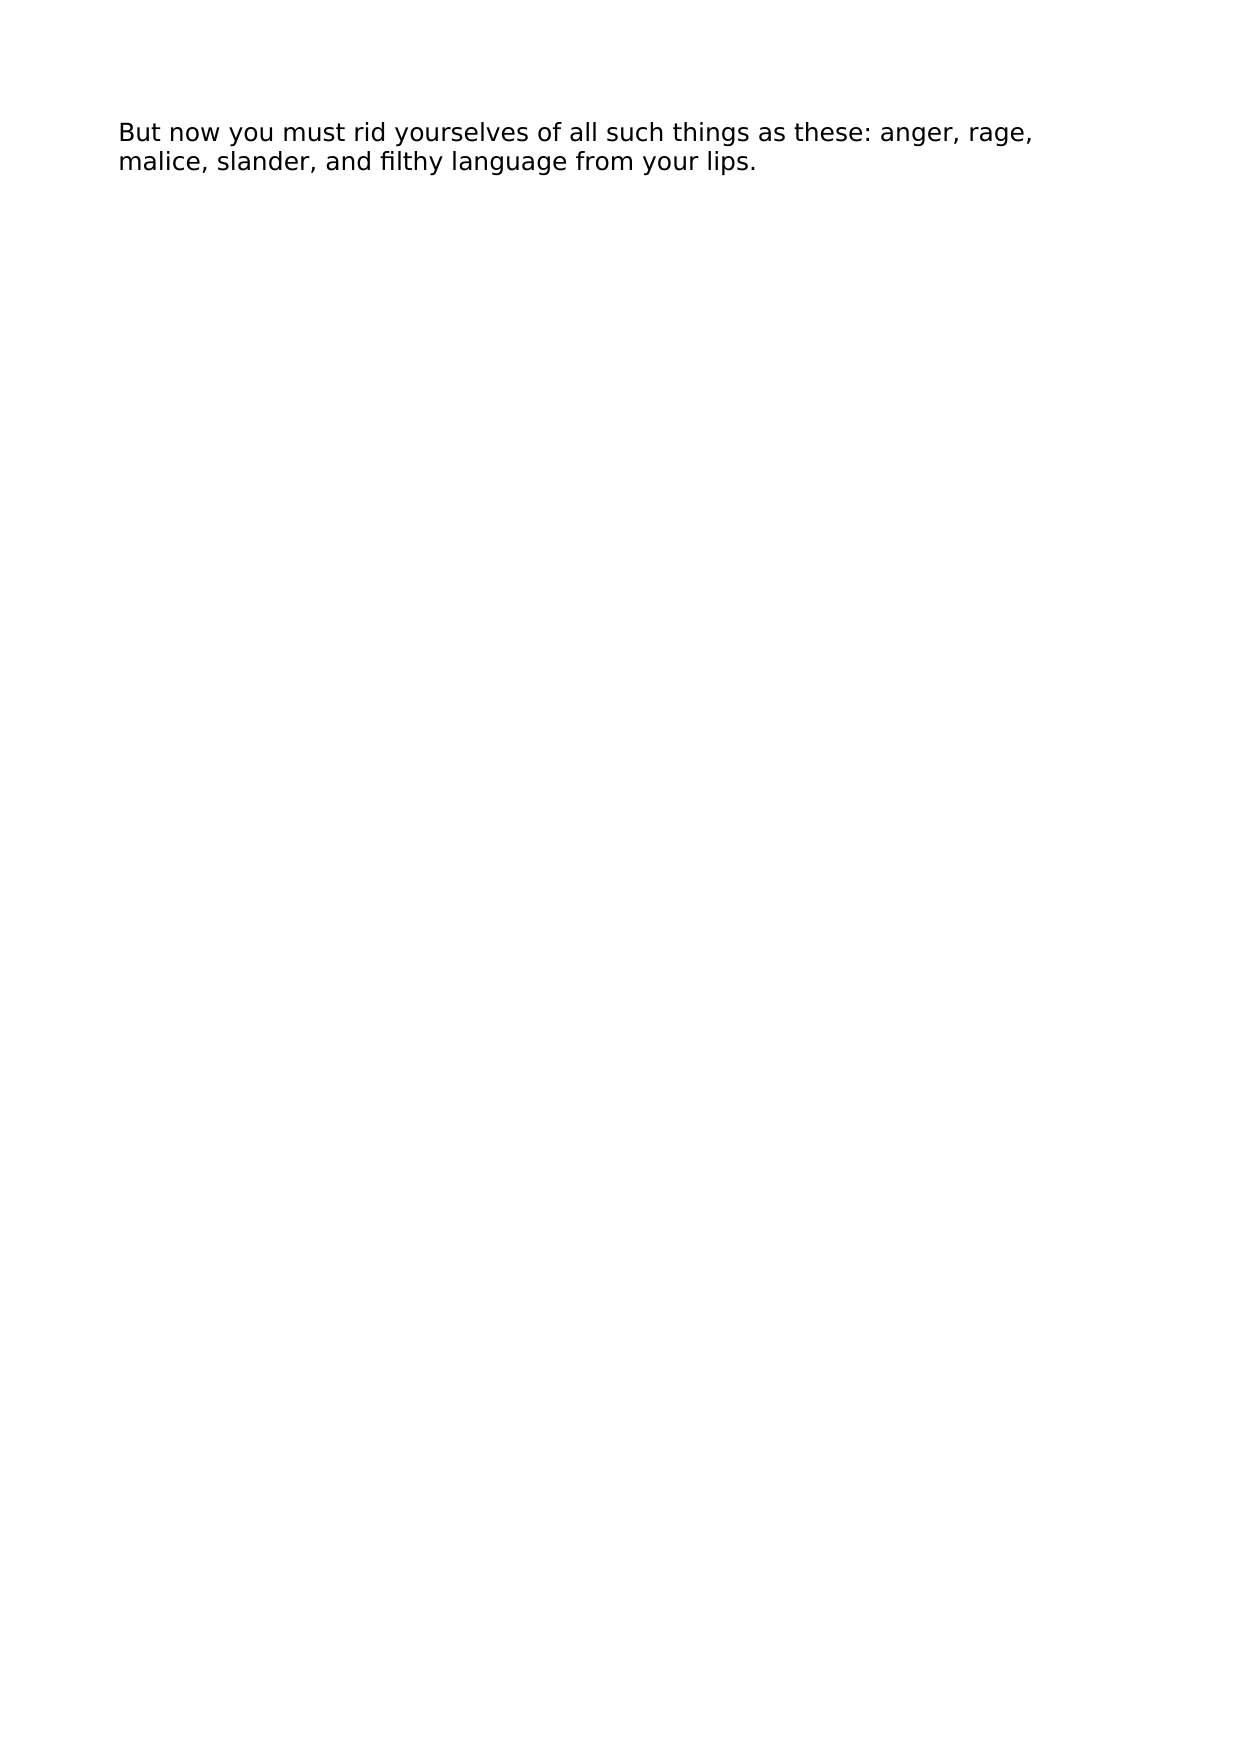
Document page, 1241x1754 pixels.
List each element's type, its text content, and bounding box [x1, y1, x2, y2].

text But now you must rid yourselves of all such things as these: anger, rage, malice, slander, and filthy language from your lips. [118, 118, 1122, 176]
